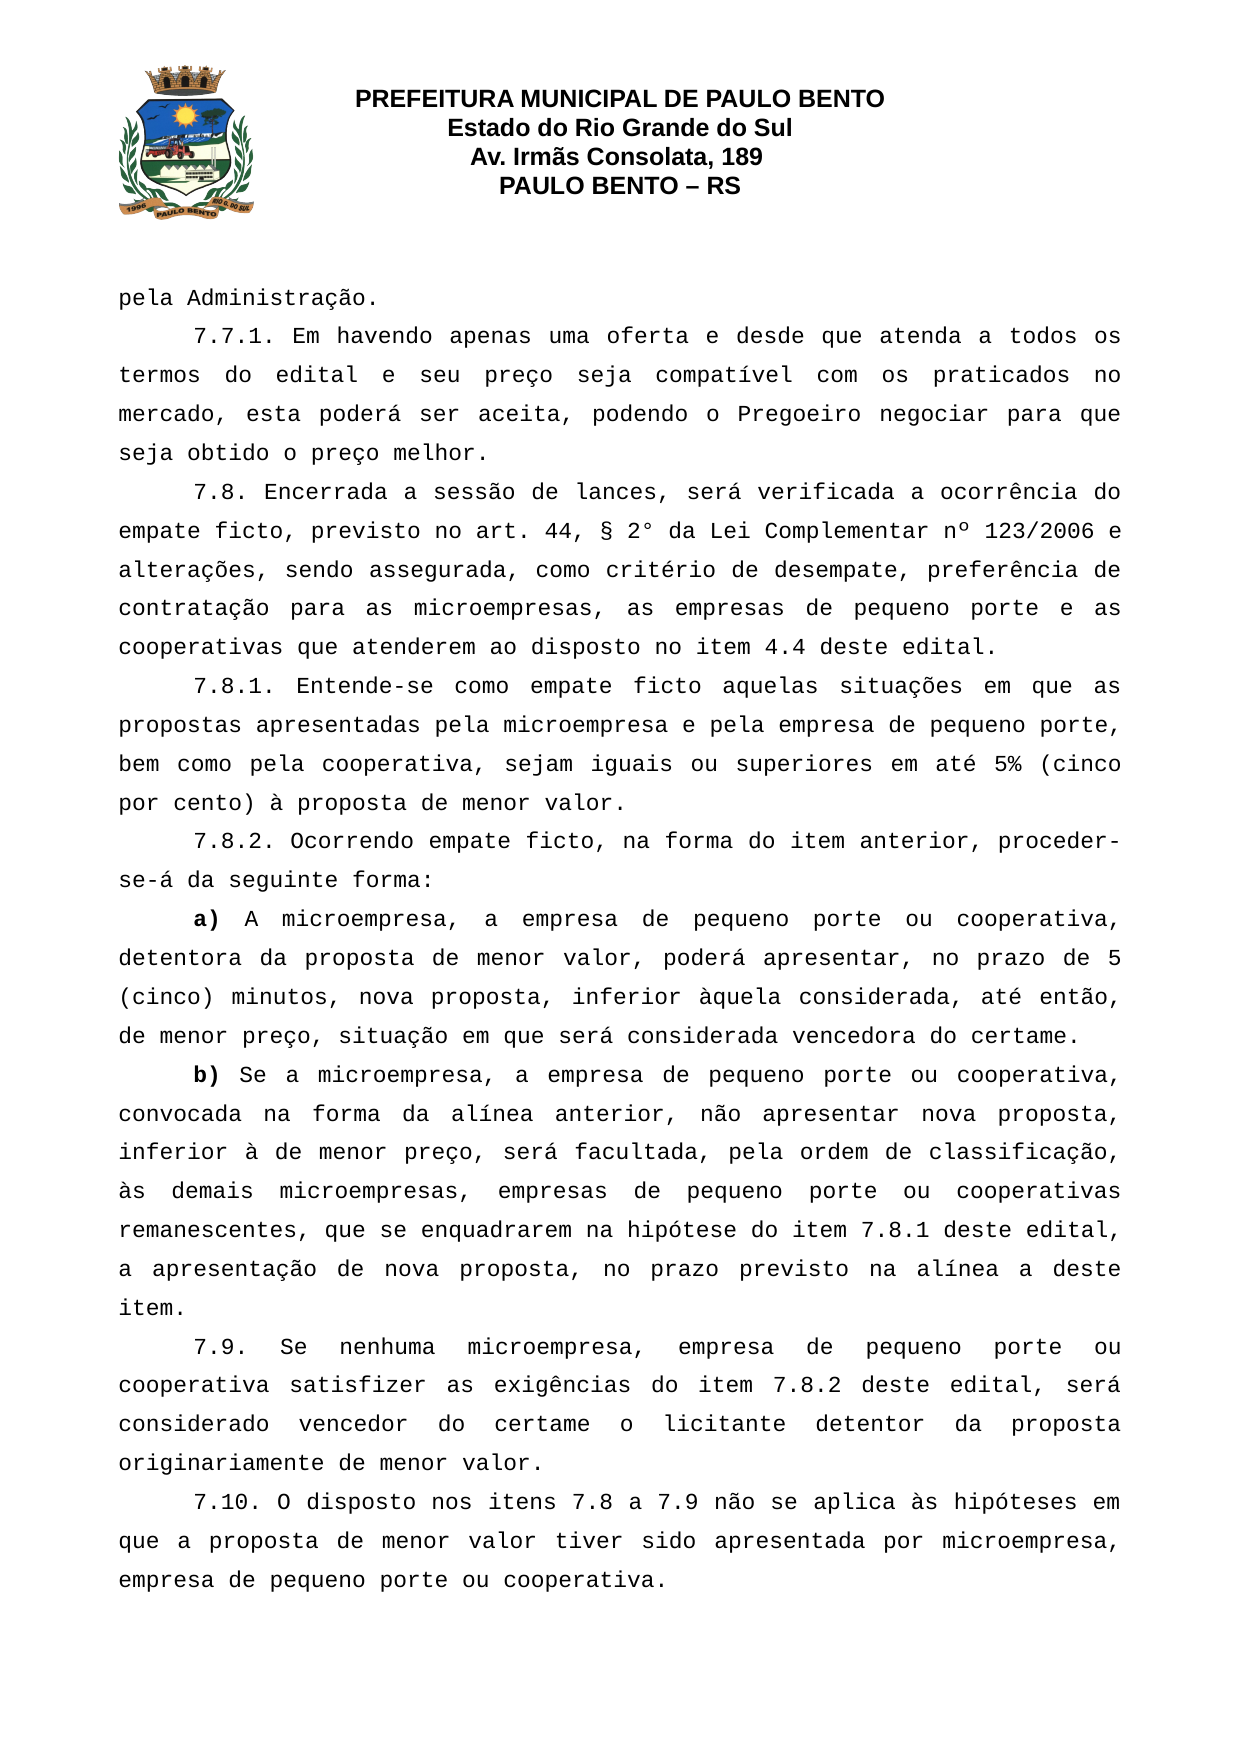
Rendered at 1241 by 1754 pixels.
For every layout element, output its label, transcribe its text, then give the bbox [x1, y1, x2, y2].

text 7.8.1. Entende-se como empate ficto aquelas situações em que as propostas apresentadas pela microempresa e pela empresa de pequeno porte, bem como pela cooperativa, sejam iguais ou superiores em até 5% (cinco por cento) à proposta de menor valor. [118, 674, 1122, 817]
text a) A microempresa, a empresa de pequeno porte ou cooperativa, detentora da proposta de menor valor, poderá apresentar, no prazo de 5 (cinco) minutos, nova proposta, inferior àquela considerada, até então, de menor preço, situação em que será considerada vencedora do certame. [118, 908, 1122, 1050]
text 7.8. Encerrada a sessão de lances, será verificada a ocorrência do empate ficto, previsto no art. 44, § 2° da Lei Complementar nº 123/2006 e alterações, sendo assegurada, como critério de desempate, preferência de contratação para as microempresas, as empresas de pequeno porte e as cooperativas que atenderem ao disposto no item 4.4 deste edital. [118, 480, 1122, 662]
text 7.8.2. Ocorrendo empate ficto, na forma do item anterior, proceder-se-á da seguinte forma: [118, 830, 1122, 895]
text pela Administração. [118, 286, 1122, 312]
text 7.7.1. Em havendo apenas uma oferta e desde que atenda a todos os termos do edital e seu preço seja compatível com os praticados no mercado, esta poderá ser aceita, podendo o Pregoeiro negociar para que seja obtido o preço melhor. [118, 325, 1122, 467]
text 7.10. O disposto nos itens 7.8 a 7.9 não se aplica às hipóteses em que a proposta de menor valor tiver sido apresentada por microempresa, empresa de pequeno porte ou cooperativa. [118, 1490, 1122, 1594]
picture [118, 65, 254, 220]
text 7.9. Se nenhuma microempresa, empresa de pequeno porte ou cooperativa satisfizer as exigências do item 7.8.2 deste edital, será considerado vencedor do certame o licitante detentor da proposta originariamente de menor valor. [118, 1335, 1122, 1477]
text b) Se a microempresa, a empresa de pequeno porte ou cooperativa, convocada na forma da alínea anterior, não apresentar nova proposta, inferior à de menor preço, será facultada, pela ordem de classificação, às demais microempresas, empresas de pequeno porte ou cooperativas remanescentes, que se enquadrarem na hipótese do item 7.8.1 deste edital, a apresentação de nova proposta, no prazo previsto na alínea a deste item. [118, 1063, 1122, 1322]
